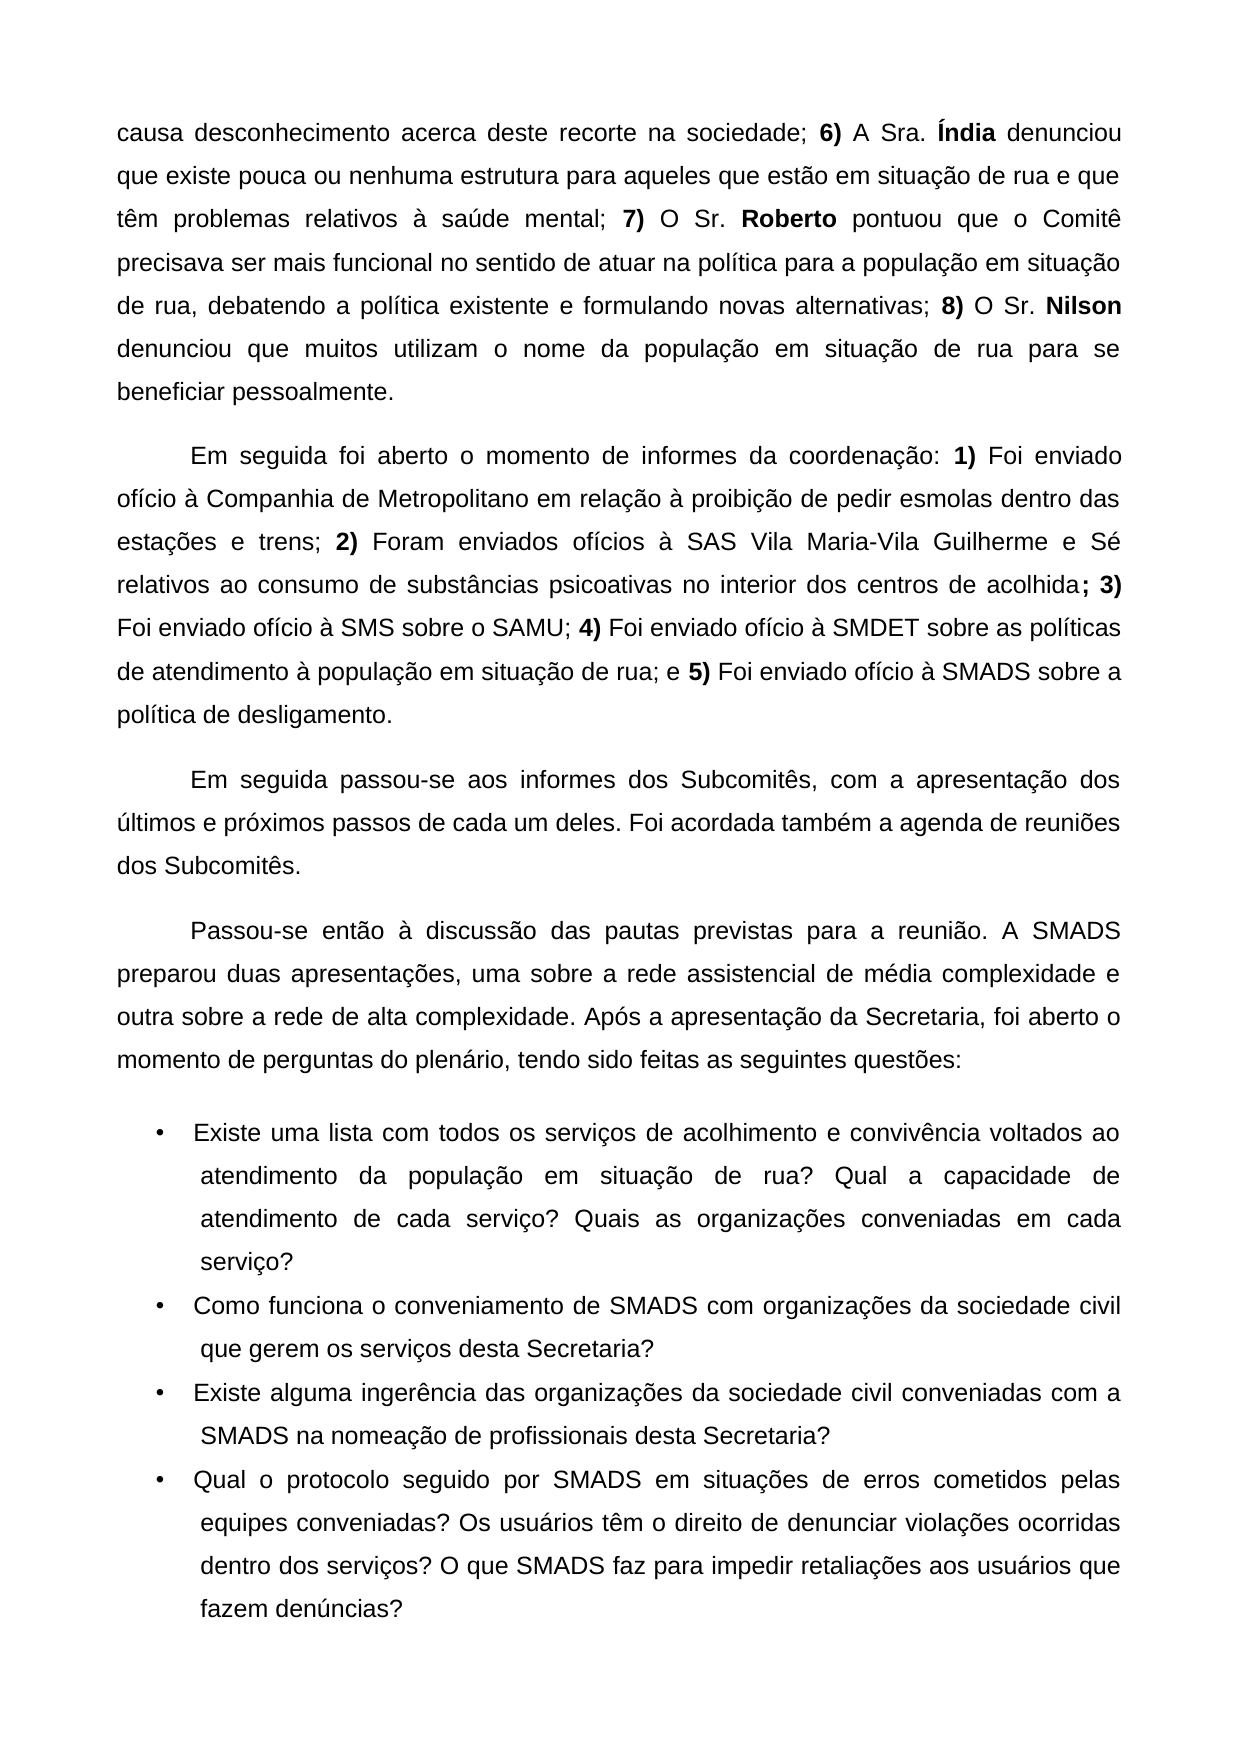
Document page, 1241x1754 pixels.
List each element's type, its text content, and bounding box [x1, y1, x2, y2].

text Em seguida passou-se aos informes dos Subcomitês, com a apresentação dos últimos e próximos passos de cada um deles. Foi acordada também a agenda de reuniões dos Subcomitês. [117, 765, 1122, 880]
list Como funciona o conveniamento de SMADS com organizações da sociedade civil que gerem os serviços desta Secretaria? [156, 1291, 1122, 1363]
list Existe alguma ingerência das organizações da sociedade civil conveniadas com a SMADS na nomeação de profissionais desta Secretaria? [156, 1378, 1122, 1450]
text Passou-se então à discussão das pautas previstas para a reunião. A SMADS preparou duas apresentações, uma sobre a rede assistencial de média complexidade e outra sobre a rede de alta complexidade. Após a apresentação da Secretaria, foi aberto o momento de perguntas do plenário, tendo sido feitas as seguintes questões: [117, 916, 1122, 1074]
text Em seguida foi aberto o momento de informes da coordenação: 1) Foi enviado ofício à Companhia de Metropolitano em relação à proibição de pedir esmolas dentro das estações e trens; 2) Foram enviados ofícios à SAS Vila Maria-Vila Guilherme e Sé relativos ao consumo de substâncias psicoativas no interior dos centros de acolhida; 3) Foi enviado ofício à SMS sobre o SAMU; 4) Foi enviado ofício à SMDET sobre as políticas de atendimento à população em situação de rua; e 5) Foi enviado ofício à SMADS sobre a política de desligamento. [117, 441, 1122, 728]
list Existe uma lista com todos os serviços de acolhimento e convivência voltados ao atendimento da população em situação de rua? Qual a capacidade de atendimento de cada serviço? Quais as organizações conveniadas em cada serviço? [156, 1118, 1122, 1276]
text causa desconhecimento acerca deste recorte na sociedade; 6) A Sra. Índia denunciou que existe pouca ou nenhuma estrutura para aqueles que estão em situação de rua e que têm problemas relativos à saúde mental; 7) O Sr. Roberto pontuou que o Comitê precisava ser mais funcional no sentido de atuar na política para a população em situação de rua, debatendo a política existente e formulando novas alternativas; 8) O Sr. Nilson denunciou que muitos utilizam o nome da população em situação de rua para se beneficiar pessoalmente. [117, 118, 1122, 406]
list Qual o protocolo seguido por SMADS em situações de erros cometidos pelas equipes conveniadas? Os usuários têm o direito de denunciar violações ocorridas dentro dos serviços? O que SMADS faz para impedir retaliações aos usuários que fazem denúncias? [156, 1464, 1122, 1623]
